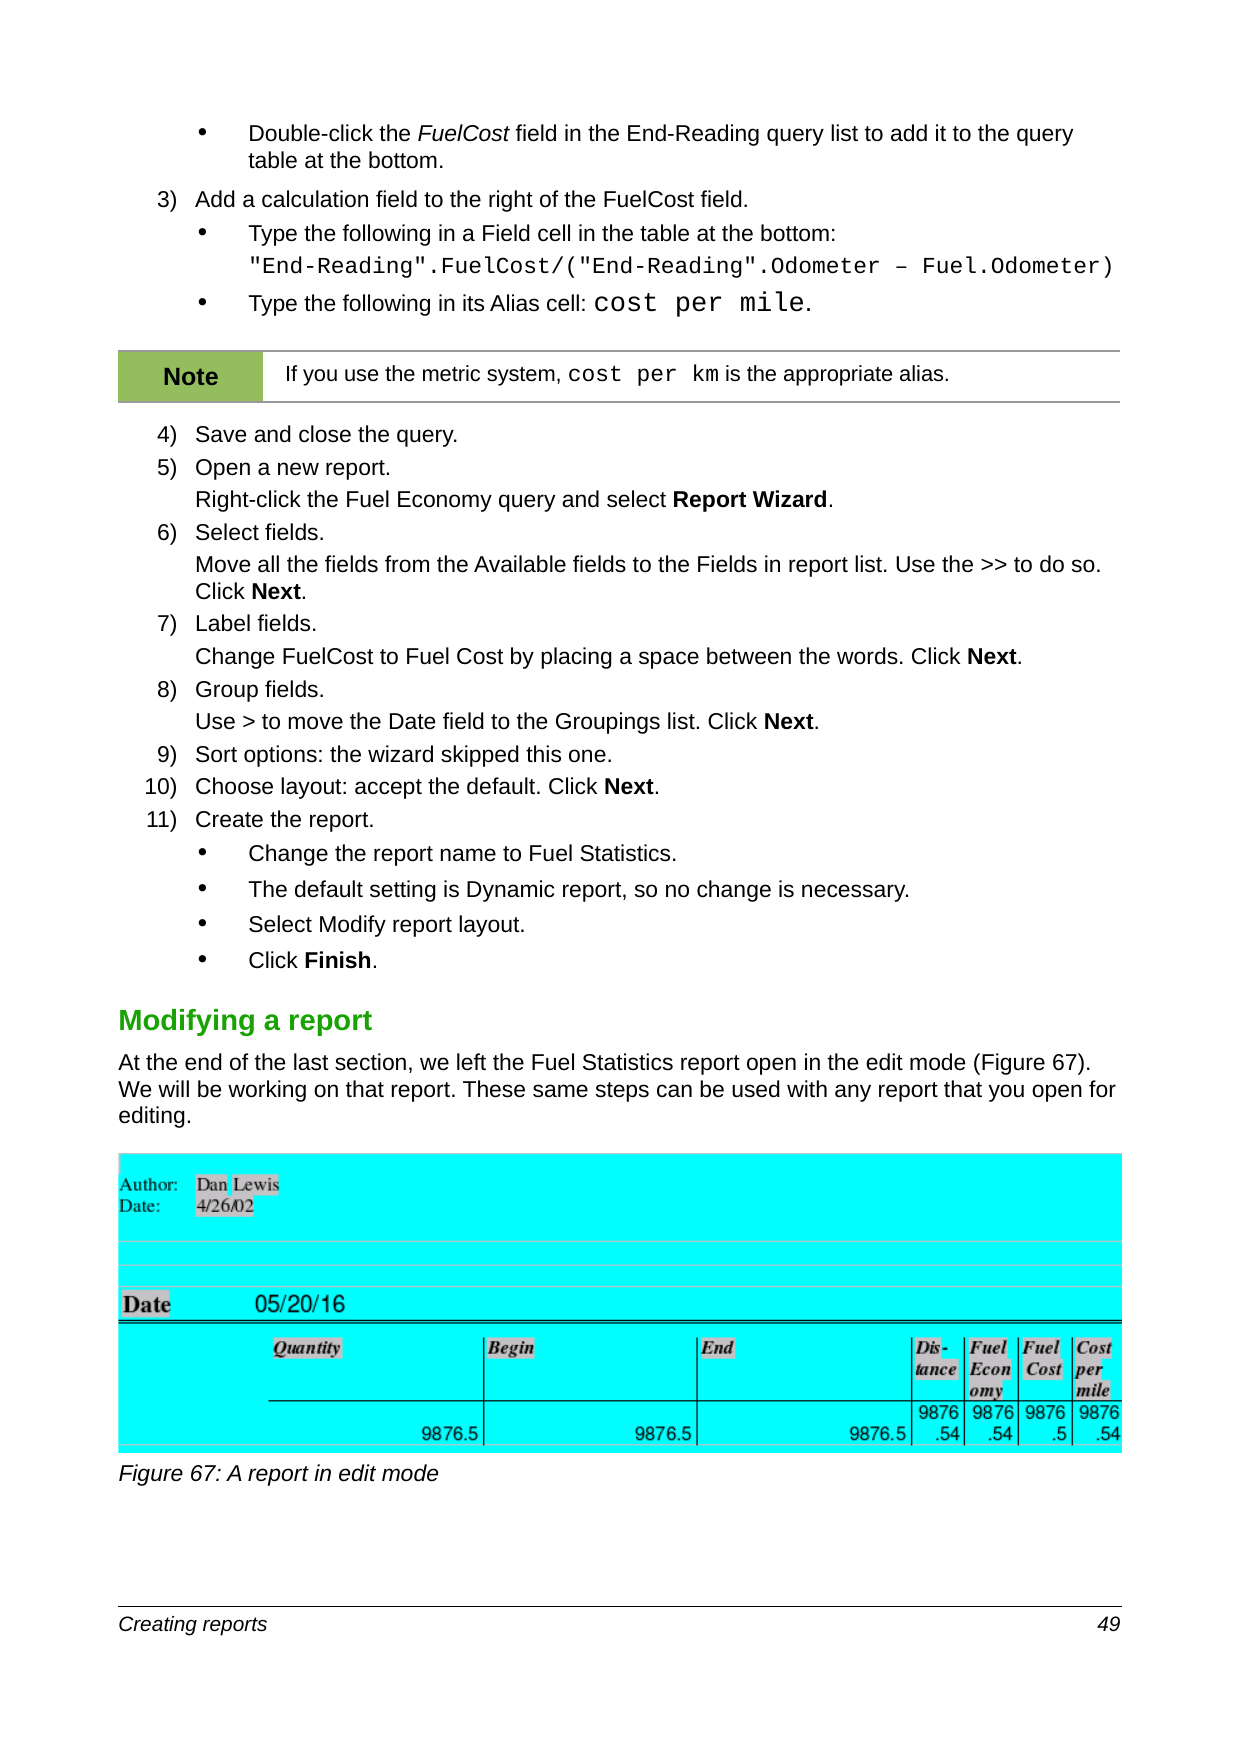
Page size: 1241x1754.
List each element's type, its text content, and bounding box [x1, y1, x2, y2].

list Save and close the query. [177, 421, 1122, 447]
list Type the following in its Alias cell: cost per mile. [195, 286, 1122, 320]
list "End-Reading".FuelCost/("End-Reading".Odometer – Fuel.Odometer) [195, 254, 1122, 280]
list Add a calculation field to the right of the FuelCost field. [177, 186, 1122, 212]
list Change FuelCost to Fuel Cost by placing a space between the words. Click Next. [195, 643, 1122, 669]
list Select fields. [177, 519, 1122, 545]
list Right-click the Fuel Economy query and select Report Wizard. [195, 486, 1122, 512]
text Figure 67: A report in edit mode [118, 1459, 1122, 1486]
list Double-click the FuelCost field in the End-Reading query list to add it to the query table at the bottom. [195, 118, 1122, 174]
list Group fields. [177, 676, 1122, 702]
table_header Note [118, 352, 263, 401]
list Type the following in a Field cell in the table at the bottom: [195, 219, 1122, 248]
subtitle Modifying a report [118, 1003, 1122, 1037]
list Sort options: the wizard skipped this one. [177, 741, 1122, 767]
list Label fields. [177, 610, 1122, 637]
list Select Modify report layout. [195, 909, 1122, 938]
picture [118, 1153, 1122, 1453]
text At the end of the last section, we left the Fuel Statistics report open in the edit mode (Figure 67). We will be working on that report. These same steps can be used with any report that you open for editing. [118, 1049, 1122, 1128]
table_header If you use the metric system, cost per km is the appropriate alias. [264, 352, 1119, 401]
list Change the report name to Fuel Statistics. [195, 838, 1122, 868]
list Open a new report. [177, 453, 1122, 480]
list Choose layout: accept the default. Click Next. [177, 773, 1122, 800]
list Move all the fields from the Available fields to the Fields in report list. Use the >> to do so. Click Next. [195, 551, 1122, 604]
list The default setting is Dynamic report, so no change is necessary. [195, 874, 1122, 903]
list Use > to move the Date field to the Groupings list. Click Next. [195, 708, 1122, 734]
list Click Finish. [195, 945, 1122, 974]
list Create the report. [177, 806, 1122, 832]
